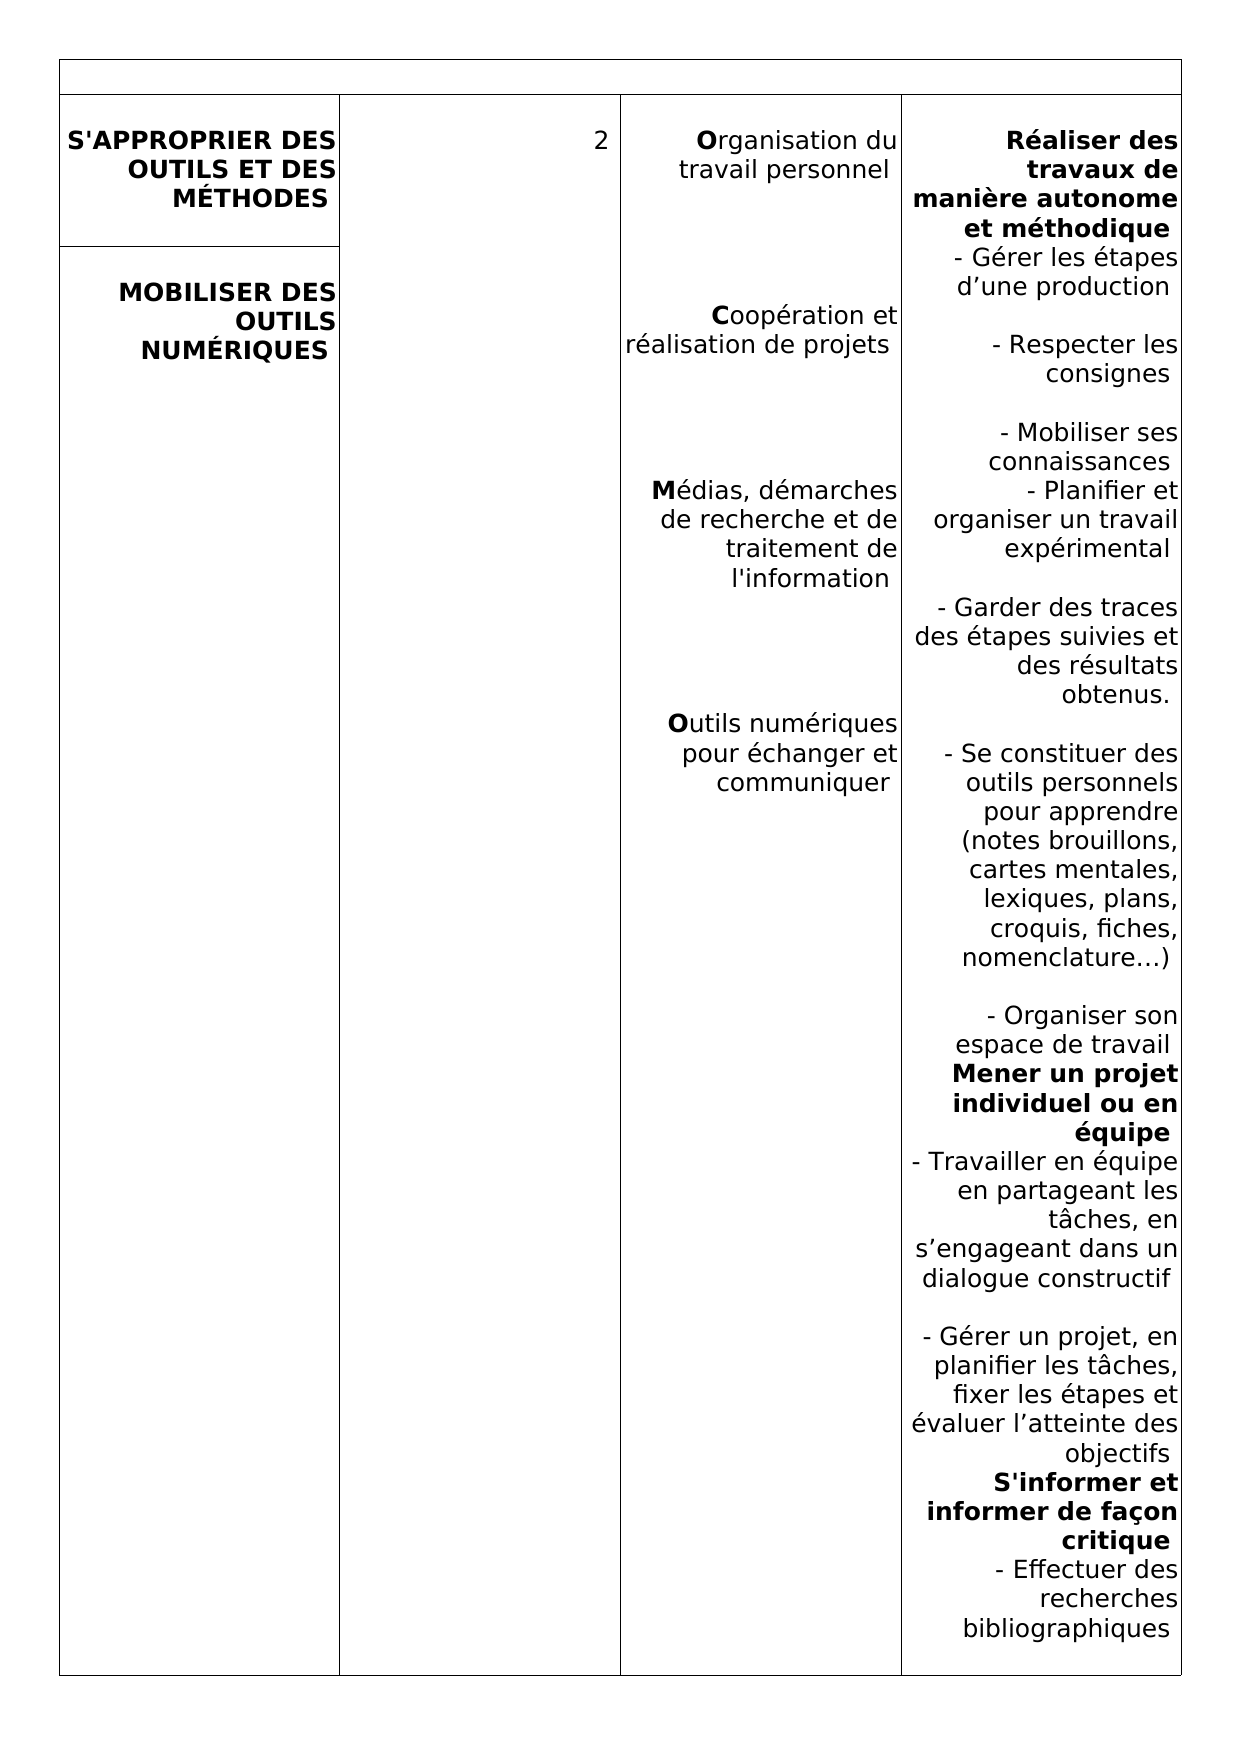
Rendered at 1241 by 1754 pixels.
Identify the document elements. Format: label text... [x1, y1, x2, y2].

table_cell S'APPROPRIER DES OUTILS ET DES MÉTHODES [60, 95, 339, 246]
table_cell [60, 60, 1181, 94]
table_cell Organisation du travail personnel Coopération et réalisation de projets Médias, démarches de recherche et de traitement de l'information Outils numériques pour échanger et communiquer [621, 95, 901, 1675]
table_cell MOBILISER DES OUTILS NUMÉRIQUES [60, 247, 339, 1675]
table_cell Réaliser des travaux de manière autonome et méthodique - Gérer les étapes d’une production - Respecter les consignes - Mobiliser ses connaissances - Planifier et organiser un travail expérimental - Garder des traces des étapes suivies et des résultats obtenus. - Se constituer des outils personnels pour apprendre (notes brouillons, cartes mentales, lexiques, plans, croquis, fiches, nomenclature…) - Organiser son espace de travail Mener un projet individuel ou en équipe - Travailler en équipe en partageant les tâches, en s’engageant dans un dialogue constructif - Gérer un projet, en planifier les tâches, fixer les étapes et évaluer l’atteinte des objectifs S'informer et informer de façon critique - Effectuer des recherches bibliographiques [902, 95, 1181, 1675]
table_cell 2 [340, 95, 620, 1675]
